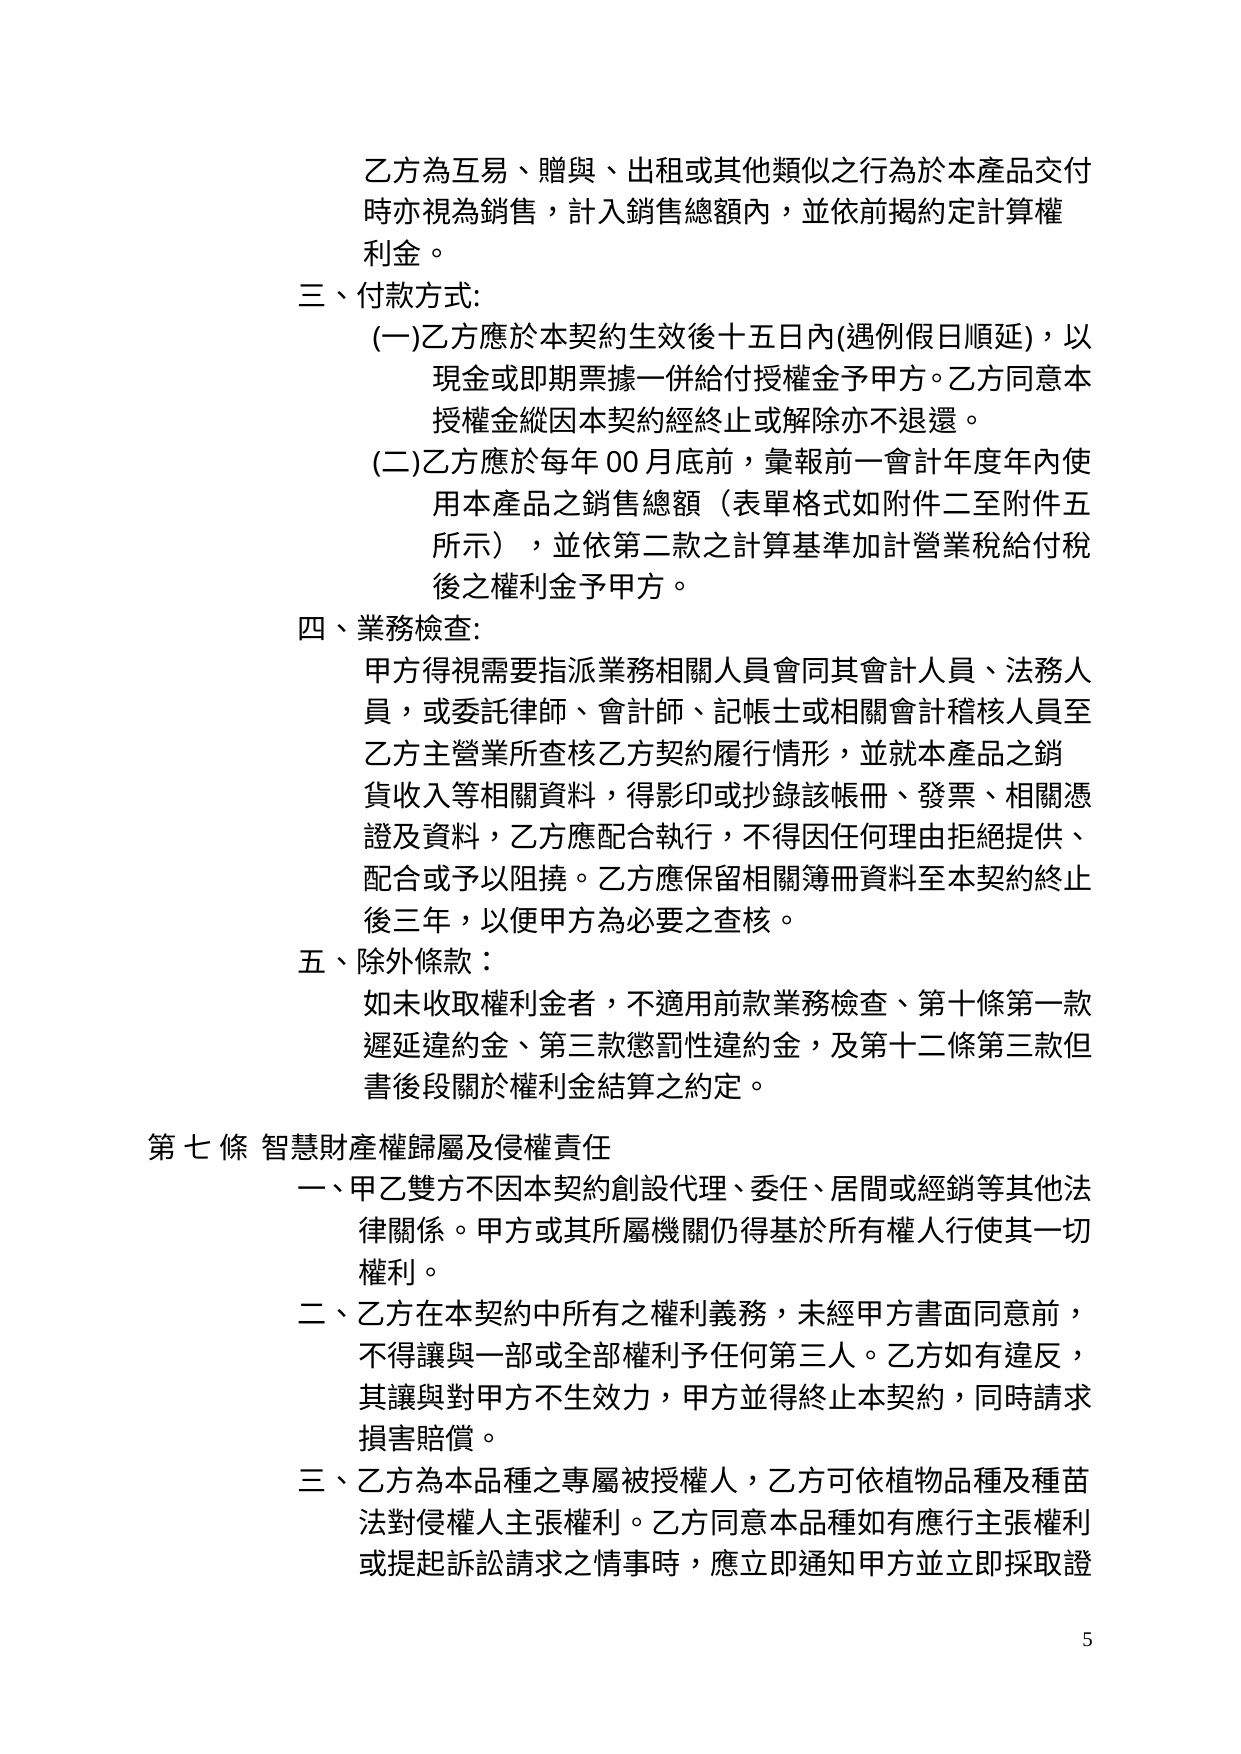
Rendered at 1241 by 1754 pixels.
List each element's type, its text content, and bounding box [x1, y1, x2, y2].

text 乙方應於授權期間內，每年就本產品銷售總額提撥百分之OO，作為本品種之權利金（未稅，須另加計營業稅）。乙方為互易、贈與、出租或其他類似之行為於本產品交付時亦視為銷售，計入銷售總額內，並依前揭約定計算權利金。 [363, 148, 1092, 273]
text 四、業務檢查: [298, 606, 1092, 648]
text (一)乙方應於本契約生效後十五日內(遇例假日順延)，以現金或即期票據一併給付授權金予甲方。乙方同意本授權金縱因本契約經終止或解除亦不退還。 [372, 314, 1092, 439]
text 五、除外條款： [298, 939, 1092, 981]
text 二、乙方在本契約中所有之權利義務，未經甲方書面同意前，不得讓與一部或全部權利予任何第三人。乙方如有違反，其讓與對甲方不生效力，甲方並得終止本契約，同時請求損害賠償。 [298, 1291, 1092, 1458]
text 一、甲乙雙方不因本契約創設代理、委任、居間或經銷等其他法律關係。甲方或其所屬機關仍得基於所有權人行使其一切權利。 [298, 1166, 1092, 1291]
text 如未收取權利金者，不適用前款業務檢查、第十條第一款遲延違約金、第三款懲罰性違約金，及第十二條第三款但書後段關於權利金結算之約定。 [363, 981, 1092, 1106]
text 甲方得視需要指派業務相關人員會同其會計人員、法務人員，或委託律師、會計師、記帳士或相關會計稽核人員至乙方主營業所查核乙方契約履行情形，並就本產品之銷貨收入等相關資料，得影印或抄錄該帳冊、發票、相關憑證及資料，乙方應配合執行，不得因任何理由拒絕提供、配合或予以阻撓。乙方應保留相關簿冊資料至本契約終止後三年，以便甲方為必要之查核。 [363, 648, 1092, 939]
subtitle 第 七 條 智慧財產權歸屬及侵權責任 [148, 1125, 1092, 1166]
text 三、付款方式: [298, 273, 1092, 314]
text (二)乙方應於每年00月底前，彙報前一會計年度年內使用本產品之銷售總額（表單格式如附件二至附件五所示），並依第二款之計算基準加計營業稅給付稅後之權利金予甲方。 [372, 439, 1092, 606]
text 三、乙方為本品種之專屬被授權人，乙方可依植物品種及種苗法對侵權人主張權利。乙方同意本品種如有應行主張權利或提起訴訟請求之情事時，應立即通知甲方並立即採取證 [298, 1458, 1092, 1583]
